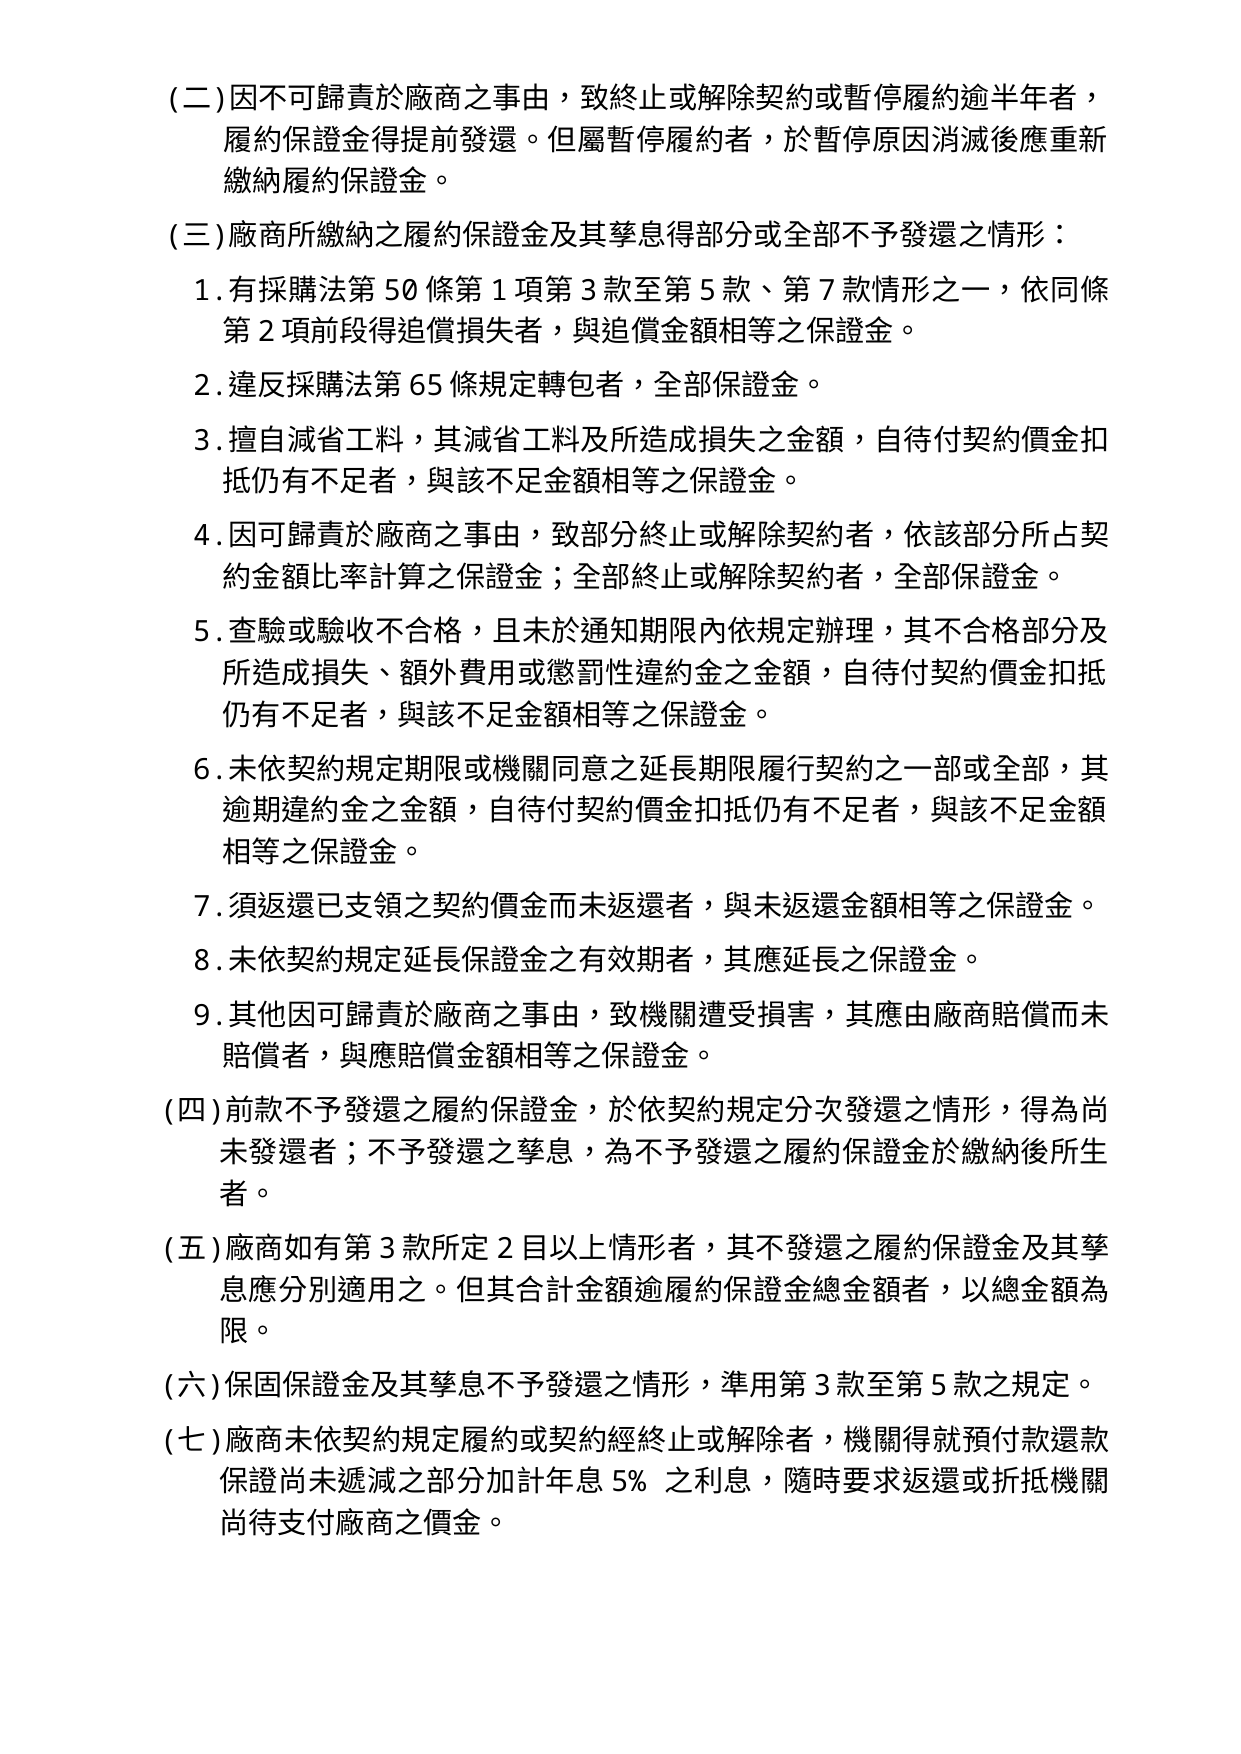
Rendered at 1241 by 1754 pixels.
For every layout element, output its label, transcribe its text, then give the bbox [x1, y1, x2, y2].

text 6.未依契約規定期限或機關同意之延長期限履行契約之一部或全部，其逾期違約金之金額，自待付契約價金扣抵仍有不足者，與該不足金額相等之保證金。 [193, 746, 1109, 871]
text (二)因不可歸責於廠商之事由，致終止或解除契約或暫停履約逾半年者，履約保證金得提前發還。但屬暫停履約者，於暫停原因消滅後應重新繳納履約保證金。 [164, 75, 1109, 200]
text 5.查驗或驗收不合格，且未於通知期限內依規定辦理，其不合格部分及所造成損失、額外費用或懲罰性違約金之金額，自待付契約價金扣抵仍有不足者，與該不足金額相等之保證金。 [193, 608, 1109, 733]
text 8.未依契約規定延長保證金之有效期者，其應延長之保證金。 [193, 937, 1109, 979]
text 7.須返還已支領之契約價金而未返還者，與未返還金額相等之保證金。 [193, 883, 1109, 925]
text (四)前款不予發還之履約保證金，於依契約規定分次發還之情形，得為尚未發還者；不予發還之孳息，為不予發還之履約保證金於繳納後所生者。 [160, 1087, 1109, 1212]
text 9.其他因可歸責於廠商之事由，致機關遭受損害，其應由廠商賠償而未賠償者，與應賠償金額相等之保證金。 [193, 992, 1109, 1075]
text (三)廠商所繳納之履約保證金及其孳息得部分或全部不予發還之情形： [164, 212, 1109, 254]
text 2.違反採購法第65條規定轉包者，全部保證金。 [193, 362, 1109, 404]
text (五)廠商如有第3款所定2目以上情形者，其不發還之履約保證金及其孳息應分別適用之。但其合計金額逾履約保證金總金額者，以總金額為限。 [160, 1225, 1109, 1350]
text (六)保固保證金及其孳息不予發還之情形，準用第3款至第5款之規定。 [160, 1362, 1109, 1404]
text 3.擅自減省工料，其減省工料及所造成損失之金額，自待付契約價金扣抵仍有不足者，與該不足金額相等之保證金。 [193, 417, 1109, 500]
text (七)廠商未依契約規定履約或契約經終止或解除者，機關得就預付款還款保證尚未遞減之部分加計年息5% 之利息，隨時要求返還或折抵機關尚待支付廠商之價金。 [160, 1417, 1109, 1542]
text 4.因可歸責於廠商之事由，致部分終止或解除契約者，依該部分所占契約金額比率計算之保證金；全部終止或解除契約者，全部保證金。 [193, 512, 1109, 596]
text 1.有採購法第50條第1項第3款至第5款、第7款情形之一，依同條第2項前段得追償損失者，與追償金額相等之保證金。 [193, 267, 1109, 350]
